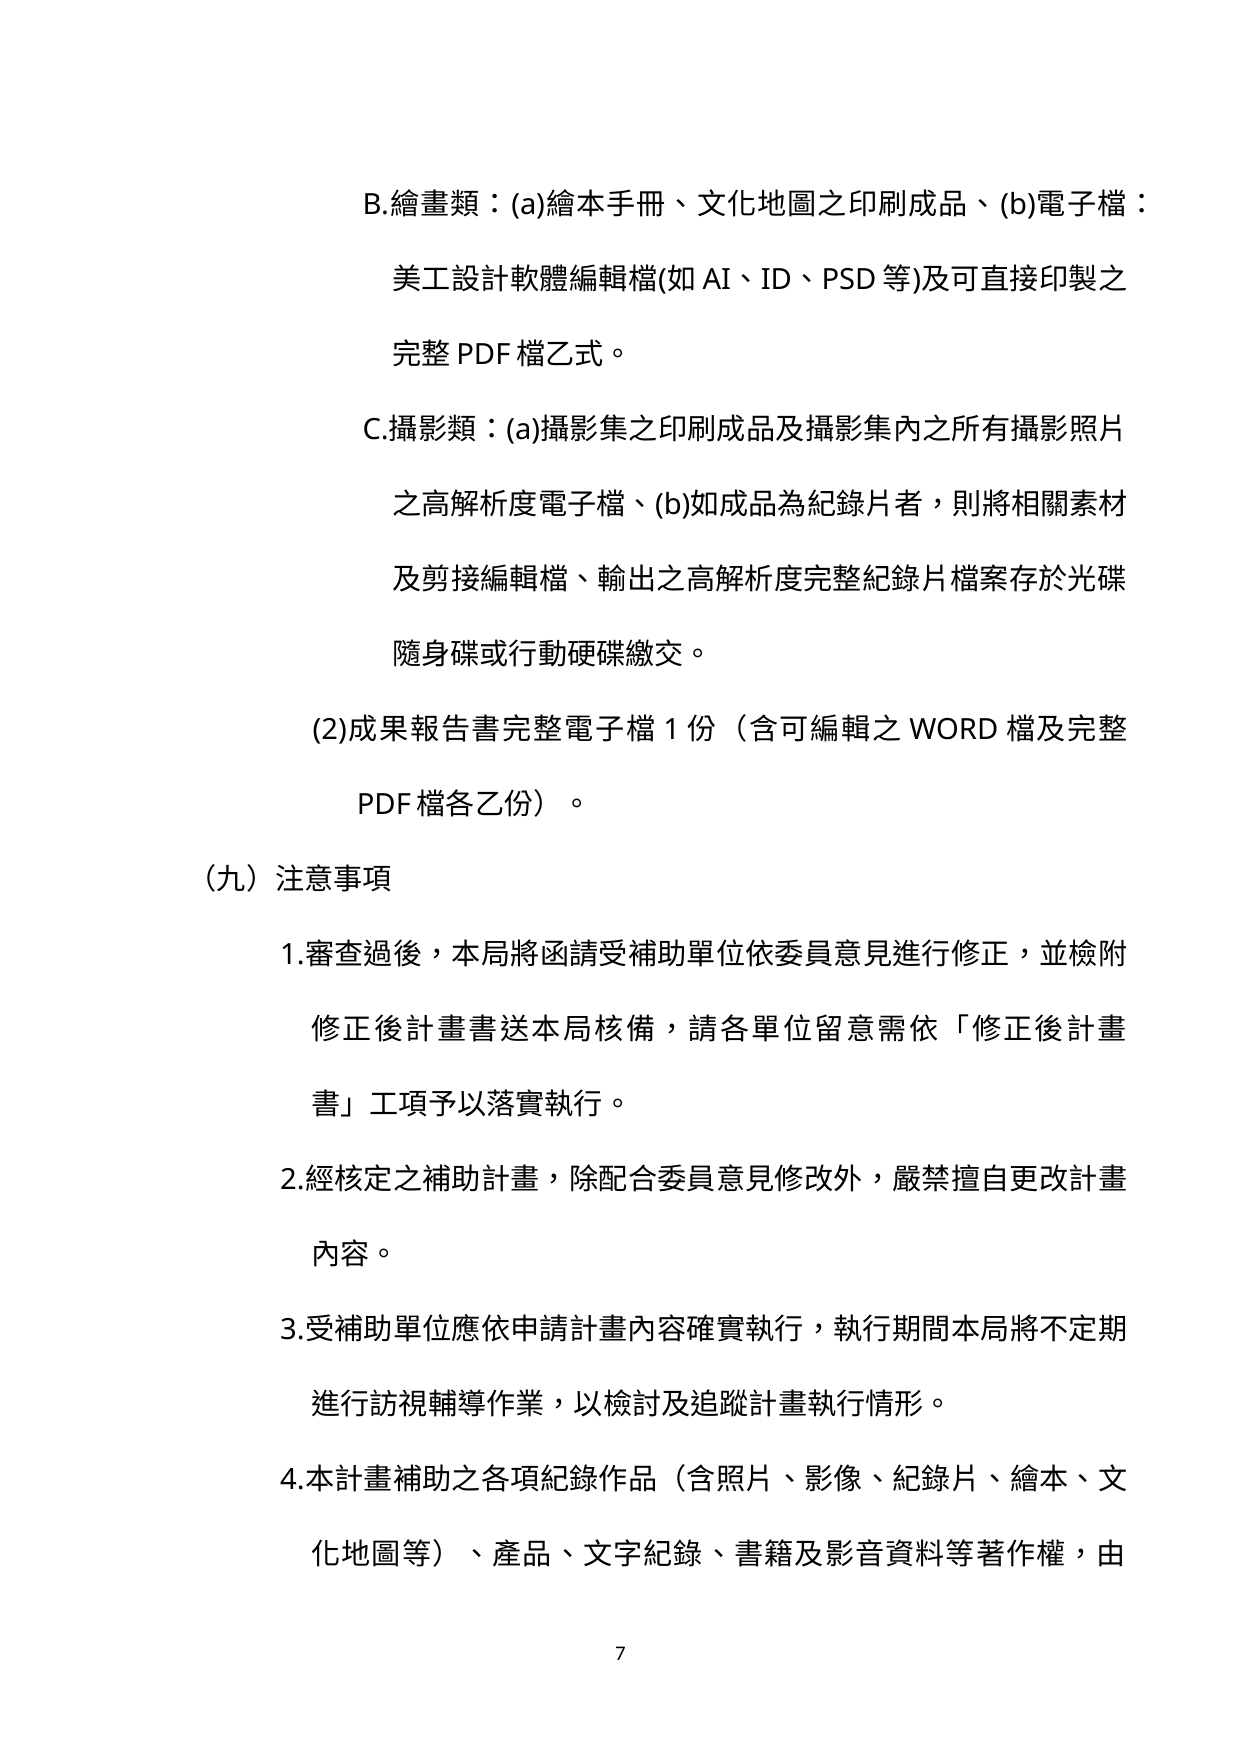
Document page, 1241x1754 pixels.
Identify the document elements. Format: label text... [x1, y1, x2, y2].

text 3.受補助單位應依申請計畫內容確實執行，執行期間本局將不定期進行訪視輔導作業，以檢討及追蹤計畫執行情形。 [280, 1289, 1128, 1439]
list （九）注意事項 [187, 839, 1128, 914]
text 4.本計畫補助之各項紀錄作品（含照片、影像、紀錄片、繪本、文化地圖等）、產品、文字紀錄、書籍及影音資料等著作權，由 [280, 1439, 1128, 1589]
text B.繪畫類：(a)繪本手冊、文化地圖之印刷成品、(b)電子檔：美工設計軟體編輯檔(如AI、ID、PSD等)及可直接印製之完整PDF檔乙式。 [362, 164, 1128, 389]
text C.攝影類：(a)攝影集之印刷成品及攝影集內之所有攝影照片之高解析度電子檔、(b)如成品為紀錄片者，則將相關素材及剪接編輯檔、輸出之高解析度完整紀錄片檔案存於光碟、隨身碟或行動硬碟繳交。 [362, 389, 1128, 689]
text 1.審查過後，本局將函請受補助單位依委員意見進行修正，並檢附修正後計畫書送本局核備，請各單位留意需依「修正後計畫書」工項予以落實執行。 [280, 914, 1128, 1139]
text (2)成果報告書完整電子檔1份（含可編輯之WORD檔及完整PDF檔各乙份）。 [312, 689, 1128, 839]
text 2.經核定之補助計畫，除配合委員意見修改外，嚴禁擅自更改計畫內容。 [280, 1139, 1128, 1289]
